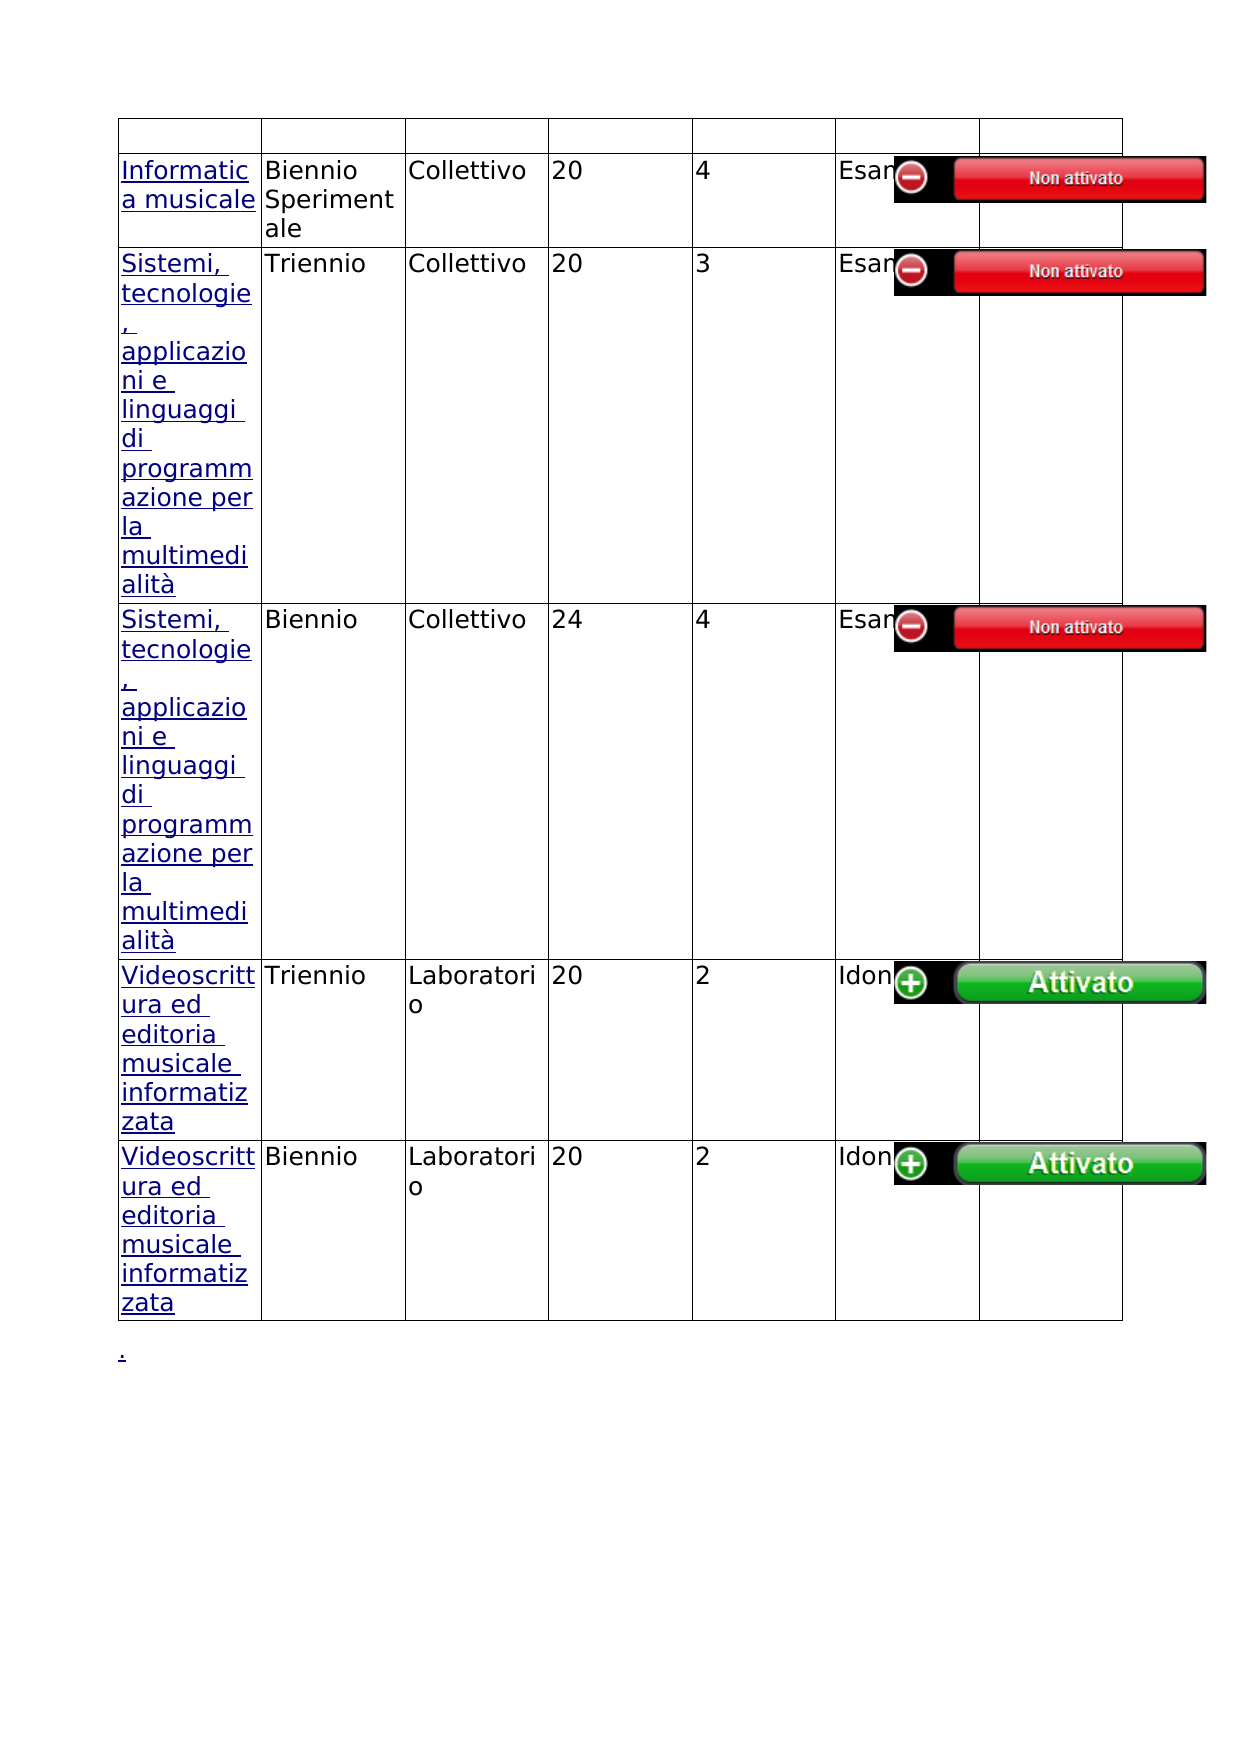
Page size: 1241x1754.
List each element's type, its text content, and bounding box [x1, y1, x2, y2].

table_cell [119, 119, 261, 153]
table_cell 3 [693, 248, 835, 603]
table_cell Biennio [262, 1141, 405, 1320]
table_cell Biennio [262, 604, 405, 958]
table_cell 4 [693, 154, 835, 247]
table_cell Idoneità [836, 1141, 979, 1320]
table_cell Idoneità [836, 960, 979, 1139]
table_cell Videoscrittura ed editoria musicale informatizzata [119, 1141, 261, 1320]
table_cell 20 [549, 1141, 692, 1320]
table_cell [836, 119, 979, 153]
table_cell 24 [549, 604, 692, 958]
picture [894, 961, 1207, 1004]
table_cell 20 [549, 960, 692, 1139]
table_cell Collettivo [406, 604, 548, 958]
table_cell [980, 1004, 1122, 1139]
table_cell Laboratorio [406, 960, 548, 1139]
table_cell Esame [836, 154, 979, 247]
table_cell Triennio [262, 248, 405, 603]
table_cell [980, 119, 1122, 153]
table_cell Videoscrittura ed editoria musicale informatizzata [119, 960, 261, 1139]
table_cell Triennio [262, 960, 405, 1139]
table_cell Informatica musicale [119, 154, 261, 247]
table_cell 20 [549, 248, 692, 603]
table_cell 4 [693, 604, 835, 958]
table_cell 2 [693, 960, 835, 1139]
table_cell 2 [693, 1141, 835, 1320]
table_cell Laboratorio [406, 1141, 548, 1320]
text . [118, 1335, 1122, 1364]
table_cell Sistemi, tecnologie, applicazioni e linguaggi di programmazione per la multimedialità [119, 604, 261, 958]
table_cell Collettivo [406, 248, 548, 603]
picture [894, 249, 1207, 296]
table_cell Esame [836, 248, 979, 603]
picture [894, 605, 1207, 652]
table_cell [980, 296, 1122, 603]
table_cell [980, 1185, 1122, 1320]
picture [894, 1142, 1207, 1185]
table_cell [693, 119, 835, 153]
table_cell [406, 119, 548, 153]
table_cell Esame [836, 604, 979, 958]
table_cell [549, 119, 692, 153]
table_cell 20 [549, 154, 692, 247]
table_cell [980, 203, 1122, 247]
table_cell [262, 119, 405, 153]
table_cell [980, 652, 1122, 958]
picture [894, 156, 1207, 203]
table_cell Collettivo [406, 154, 548, 247]
table_cell Biennio Sperimentale [262, 154, 405, 247]
table_cell Sistemi, tecnologie, applicazioni e linguaggi di programmazione per la multimedialità [119, 248, 261, 603]
